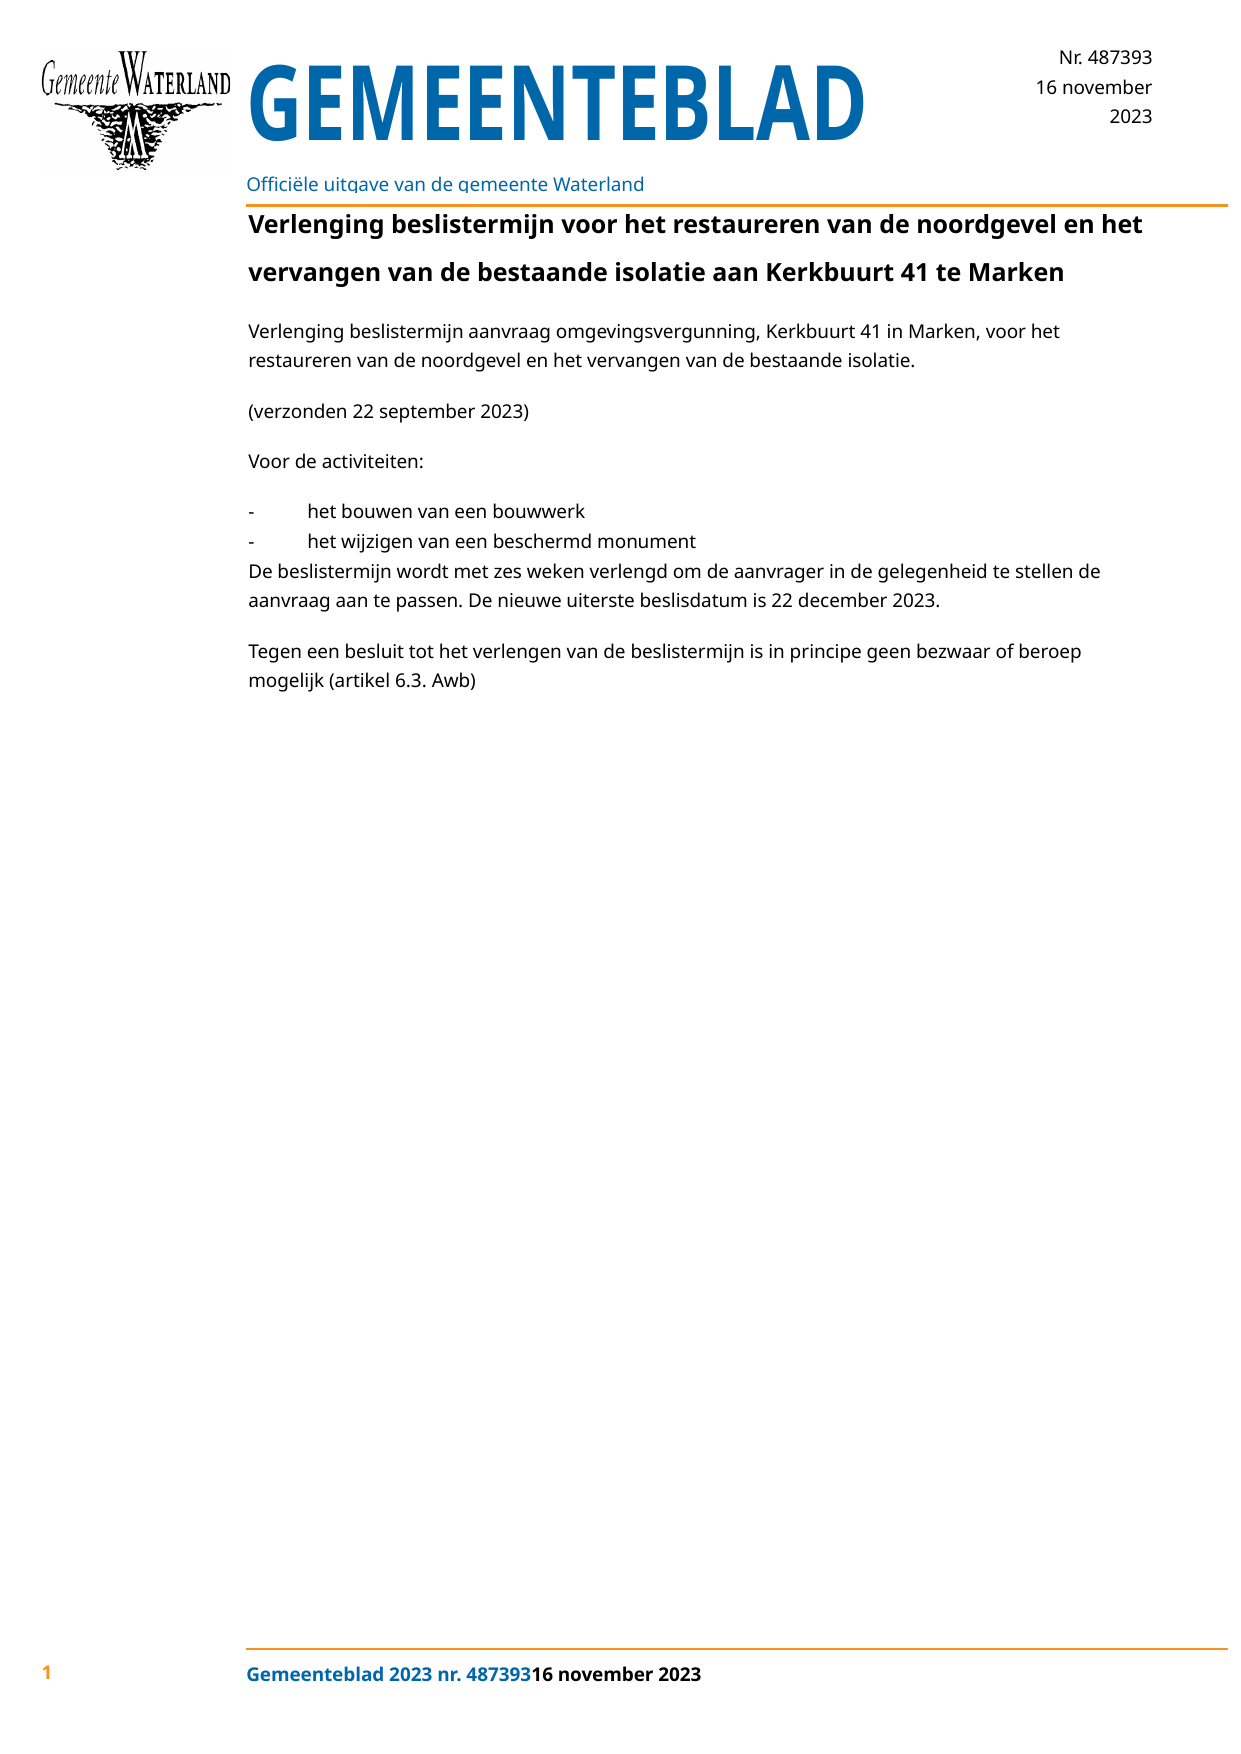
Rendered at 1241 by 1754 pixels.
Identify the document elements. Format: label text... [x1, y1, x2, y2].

text Verlenging beslistermijn voor het restaureren van de noordgevel en het vervangen van de bestaande isolatie aan Kerkbuurt 41 te Marken [248, 207, 1152, 288]
text De beslistermijn wordt met zes weken verlengd om de aanvrager in de gelegenheid te stellen de aanvraag aan te passen. De nieuwe uiterste beslisdatum is 22 december 2023. [248, 558, 1152, 613]
text (verzonden 22 september 2023) [248, 398, 1152, 424]
picture [41, 47, 231, 172]
text Voor de activiteiten: [248, 448, 1152, 474]
text Verlenging beslistermijn aanvraag omgevingsvergunning, Kerkbuurt 41 in Marken, voor het restaureren van de noordgevel en het vervangen van de bestaande isolatie. [248, 318, 1152, 373]
text Tegen een besluit tot het verlengen van de beslistermijn is in principe geen bezwaar of beroep mogelijk (artikel 6.3. Awb) [248, 638, 1152, 693]
list het wijzigen van een beschermd monument [248, 528, 1152, 554]
list het bouwen van een bouwwerk [248, 499, 1152, 524]
